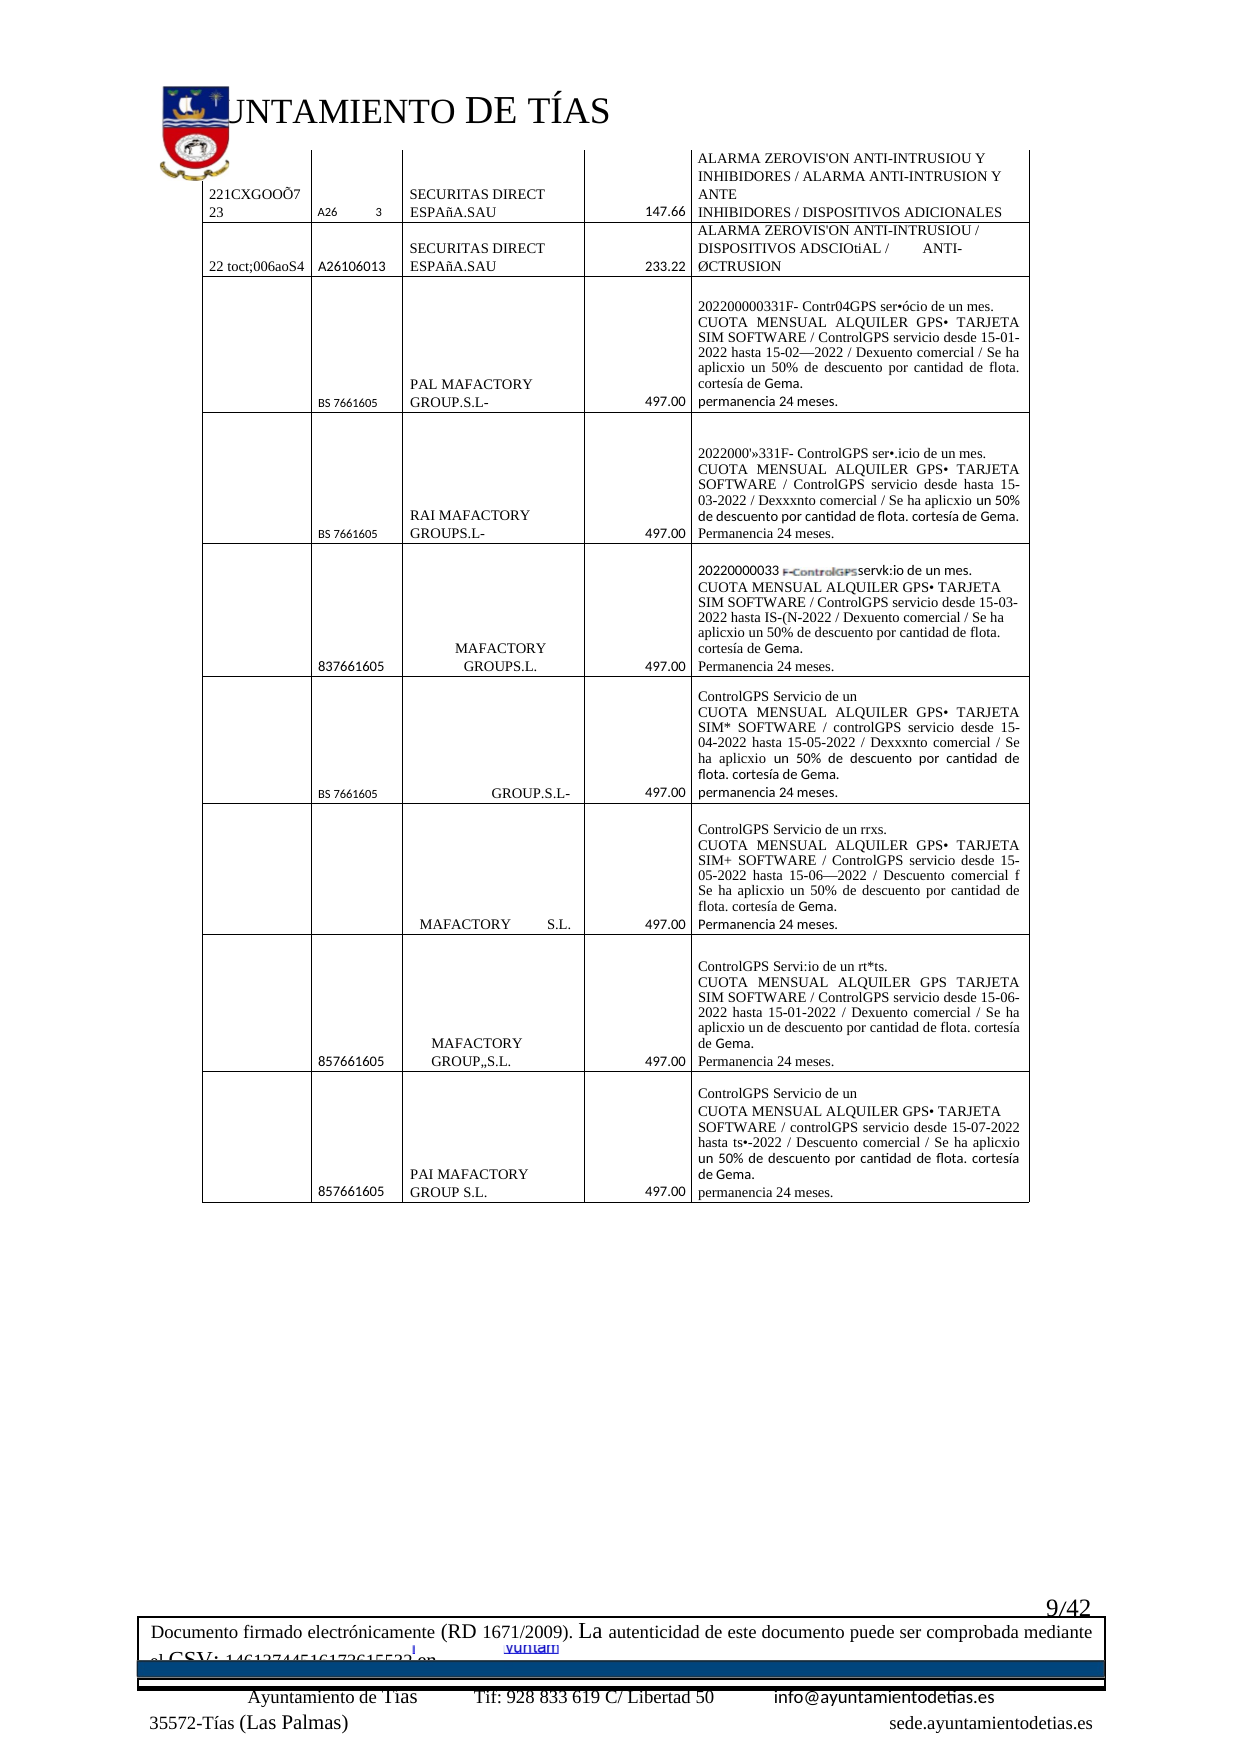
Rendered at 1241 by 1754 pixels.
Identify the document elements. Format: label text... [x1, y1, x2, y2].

table_cell 22 toct;006aoS4 [203, 223, 311, 276]
table_cell 497.00 [585, 1072, 691, 1202]
table_cell MAFACTORY S.L. [403, 804, 584, 934]
table_cell [203, 804, 311, 934]
table_cell 497.00 [585, 277, 691, 411]
picture [503, 1645, 559, 1654]
table_cell [203, 413, 311, 543]
table_cell [203, 1072, 311, 1202]
table_cell BS 7661605 [312, 413, 402, 543]
table_cell 497.00 [585, 935, 691, 1071]
table_cell [203, 677, 311, 802]
picture [159, 86, 230, 181]
table_cell [312, 804, 402, 934]
table_cell ControlGPS Servicio de un rrxs. CUOTA MENSUAL ALQUILER GPS• TARJETA SIM+ SOFTWARE / ControlGPS servicio desde 15-05-2022 hasta 15-06—2022 / Descuento comercial f Se ha aplicxio un 50% de descuento por cantidad de flota. cortesía de Gema. Permanencia 24 meses. [692, 804, 1029, 934]
table_header 147.66 [585, 150, 691, 222]
table_cell ALARMA ZEROVIS'ON ANTI-INTRUSIOU / DISPOSITIVOS ADSCIOtiAL / ANTI-ØCTRUSION [692, 223, 1029, 276]
table_cell 233.22 [585, 223, 691, 276]
table_cell 202200000331F- Contr04GPS ser•ócio de un mes. CUOTA MENSUAL ALQUILER GPS• TARJETA SIM SOFTWARE / ControlGPS servicio desde 15-01-2022 hasta 15-02—2022 / Dexuento comercial / Se ha aplicxio un 50% de descuento por cantidad de flota. cortesía de Gema. permanencia 24 meses. [692, 277, 1029, 411]
table_cell ControlGPS Servicio de un CUOTA MENSUAL ALQUILER GPS• TARJETA SIM* SOFTWARE / controlGPS servicio desde 15-04-2022 hasta 15-05-2022 / Dexxxnto comercial / Se ha aplicxio un 50% de descuento por cantidad de flota. cortesía de Gema. permanencia 24 meses. [692, 677, 1029, 802]
table_cell PAL MAFACTORY GROUP.S.L- [403, 277, 584, 411]
table_header 221CXGOOÕ723 [203, 150, 311, 222]
table_cell 20220000033 servk:io de un mes. CUOTA MENSUAL ALQUILER GPS• TARJETA SIM SOFTWARE / ControlGPS servicio desde 15-03-2022 hasta IS-(N-2022 / Dexuento comercial / Se ha aplicxio un 50% de descuento por cantidad de flota. cortesía de Gema. Permanencia 24 meses. [692, 544, 1029, 676]
table_cell [203, 935, 311, 1071]
table_cell 857661605 [312, 935, 402, 1071]
table_cell 497.00 [585, 677, 691, 802]
table_cell 497.00 [585, 804, 691, 934]
table_cell 2022000'»331F- ControlGPS ser•.icio de un mes. CUOTA MENSUAL ALQUILER GPS• TARJETA SOFTWARE / ControlGPS servicio desde hasta 15-03-2022 / Dexxxnto comercial / Se ha aplicxio un 50% de descuento por cantidad de flota. cortesía de Gema. Permanencia 24 meses. [692, 413, 1029, 543]
table_cell GROUP.S.L- [403, 677, 584, 802]
table_cell RAI MAFACTORY GROUPS.L- [403, 413, 584, 543]
table_cell 497.00 [585, 544, 691, 676]
picture [136, 1660, 1105, 1678]
table_cell 497.00 [585, 413, 691, 543]
table_cell SECURITAS DIRECT ESPAñA.SAU [403, 223, 584, 276]
table_cell A26106013 [312, 223, 402, 276]
table_cell [203, 544, 311, 676]
table_cell 857661605 [312, 1072, 402, 1202]
table_cell PAI MAFACTORY GROUP S.L. [403, 1072, 584, 1202]
table_cell 837661605 [312, 544, 402, 676]
table_cell MAFACTORY GROUP„S.L. [403, 935, 584, 1071]
table_header ALARMA ZEROVIS'ON ANTI-INTRUSIOU Y INHIBIDORES / ALARMA ANTI-INTRUSION Y ANTE INHIBIDORES / DISPOSITIVOS ADICIONALES [692, 150, 1029, 222]
picture [782, 567, 858, 576]
table_header A26 3 [312, 150, 402, 222]
table_header SECURITAS DIRECT ESPAñA.SAU [403, 150, 584, 222]
table_cell ControlGPS Servicio de un CUOTA MENSUAL ALQUILER GPS• TARJETA SOFTWARE / controlGPS servicio desde 15-07-2022 hasta ts•-2022 / Descuento comercial / Se ha aplicxio un 50% de descuento por cantidad de flota. cortesía de Gema. permanencia 24 meses. [692, 1072, 1029, 1202]
table_cell ControlGPS Servi:io de un rt*ts. CUOTA MENSUAL ALQUILER GPS TARJETA SIM SOFTWARE / ControlGPS servicio desde 15-06-2022 hasta 15-01-2022 / Dexuento comercial / Se ha aplicxio un de descuento por cantidad de flota. cortesía de Gema. Permanencia 24 meses. [692, 935, 1029, 1071]
table_cell BS 7661605 [312, 677, 402, 802]
table_cell BS 7661605 [312, 277, 402, 411]
table_cell MAFACTORY GROUPS.L. [403, 544, 584, 676]
table_cell [203, 277, 311, 411]
